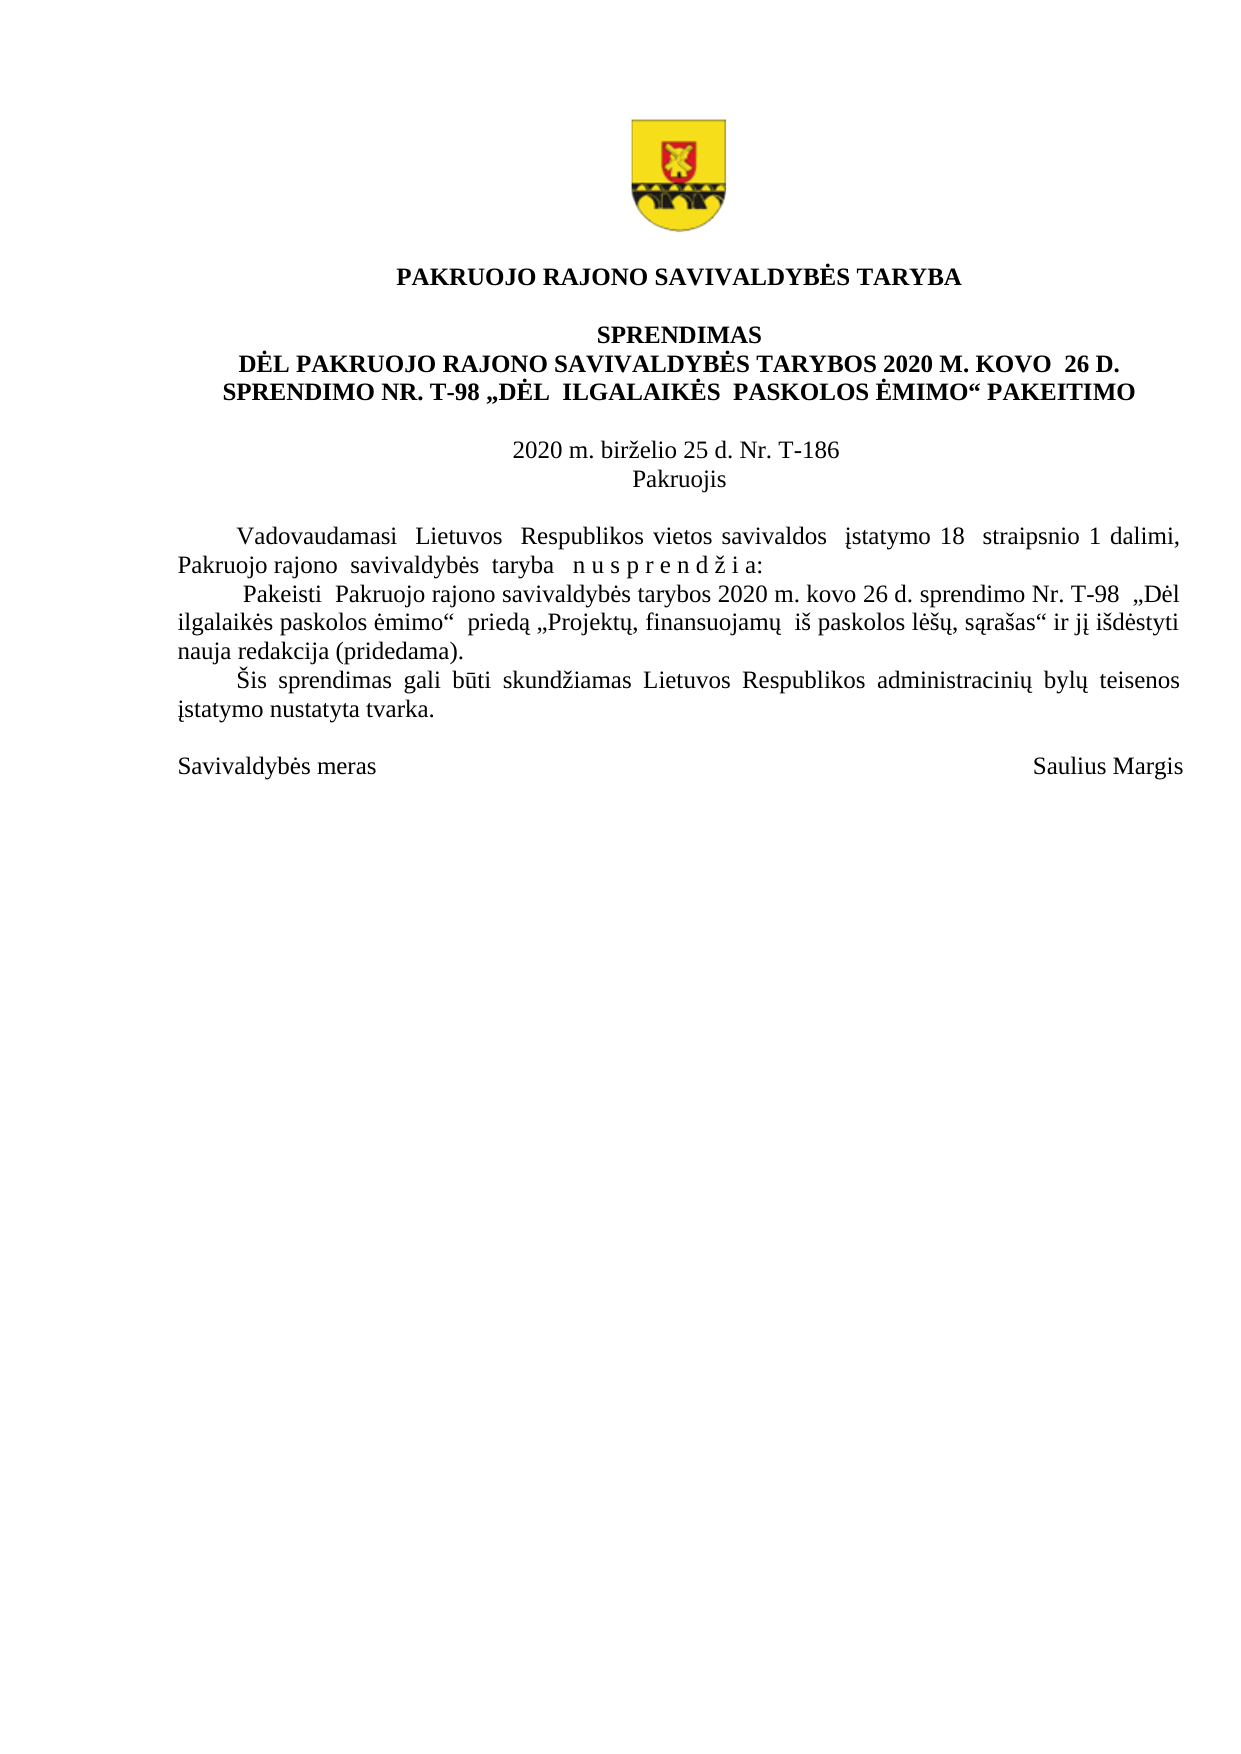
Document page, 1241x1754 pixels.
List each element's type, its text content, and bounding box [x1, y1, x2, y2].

text Vadovaudamasi Lietuvos Respublikos vietos savivaldos įstatymo 18 straipsnio 1 dalimi, Pakruojo rajono savivaldybės taryba n u s p r e n d ž i a: [177, 521, 1181, 579]
text 2020 m. birželio 25 d. Nr. T-186 [177, 435, 1181, 464]
text Pakruojis [177, 464, 1181, 492]
text Pakeisti Pakruojo rajono savivaldybės tarybos 2020 m. kovo 26 d. sprendimo Nr. T-98 „Dėl ilgalaikės paskolos ėmimo“ priedą „Projektų, finansuojamų iš paskolos lėšų, sąrašas“ ir jį išdėstyti nauja redakcija (pridedama). [177, 579, 1181, 665]
subtitle Savivaldybės meras Saulius Margis [177, 751, 1211, 780]
text DĖL PAKRUOJO RAJONO SAVIVALDYBĖS TARYBOS 2020 M. KOVO 26 D. SPRENDIMO NR. T-98 „DĖL ILGALAIKĖS PASKOLOS ĖMIMO“ PAKEITIMO [177, 349, 1181, 406]
text SPRENDIMAS [177, 320, 1181, 349]
text Šis sprendimas gali būti skundžiamas Lietuvos Respublikos administracinių bylų teisenos įstatymo nustatyta tvarka. [177, 665, 1181, 722]
text PAKRUOJO RAJONO SAVIVALDYBĖS TARYBA [177, 262, 1181, 291]
